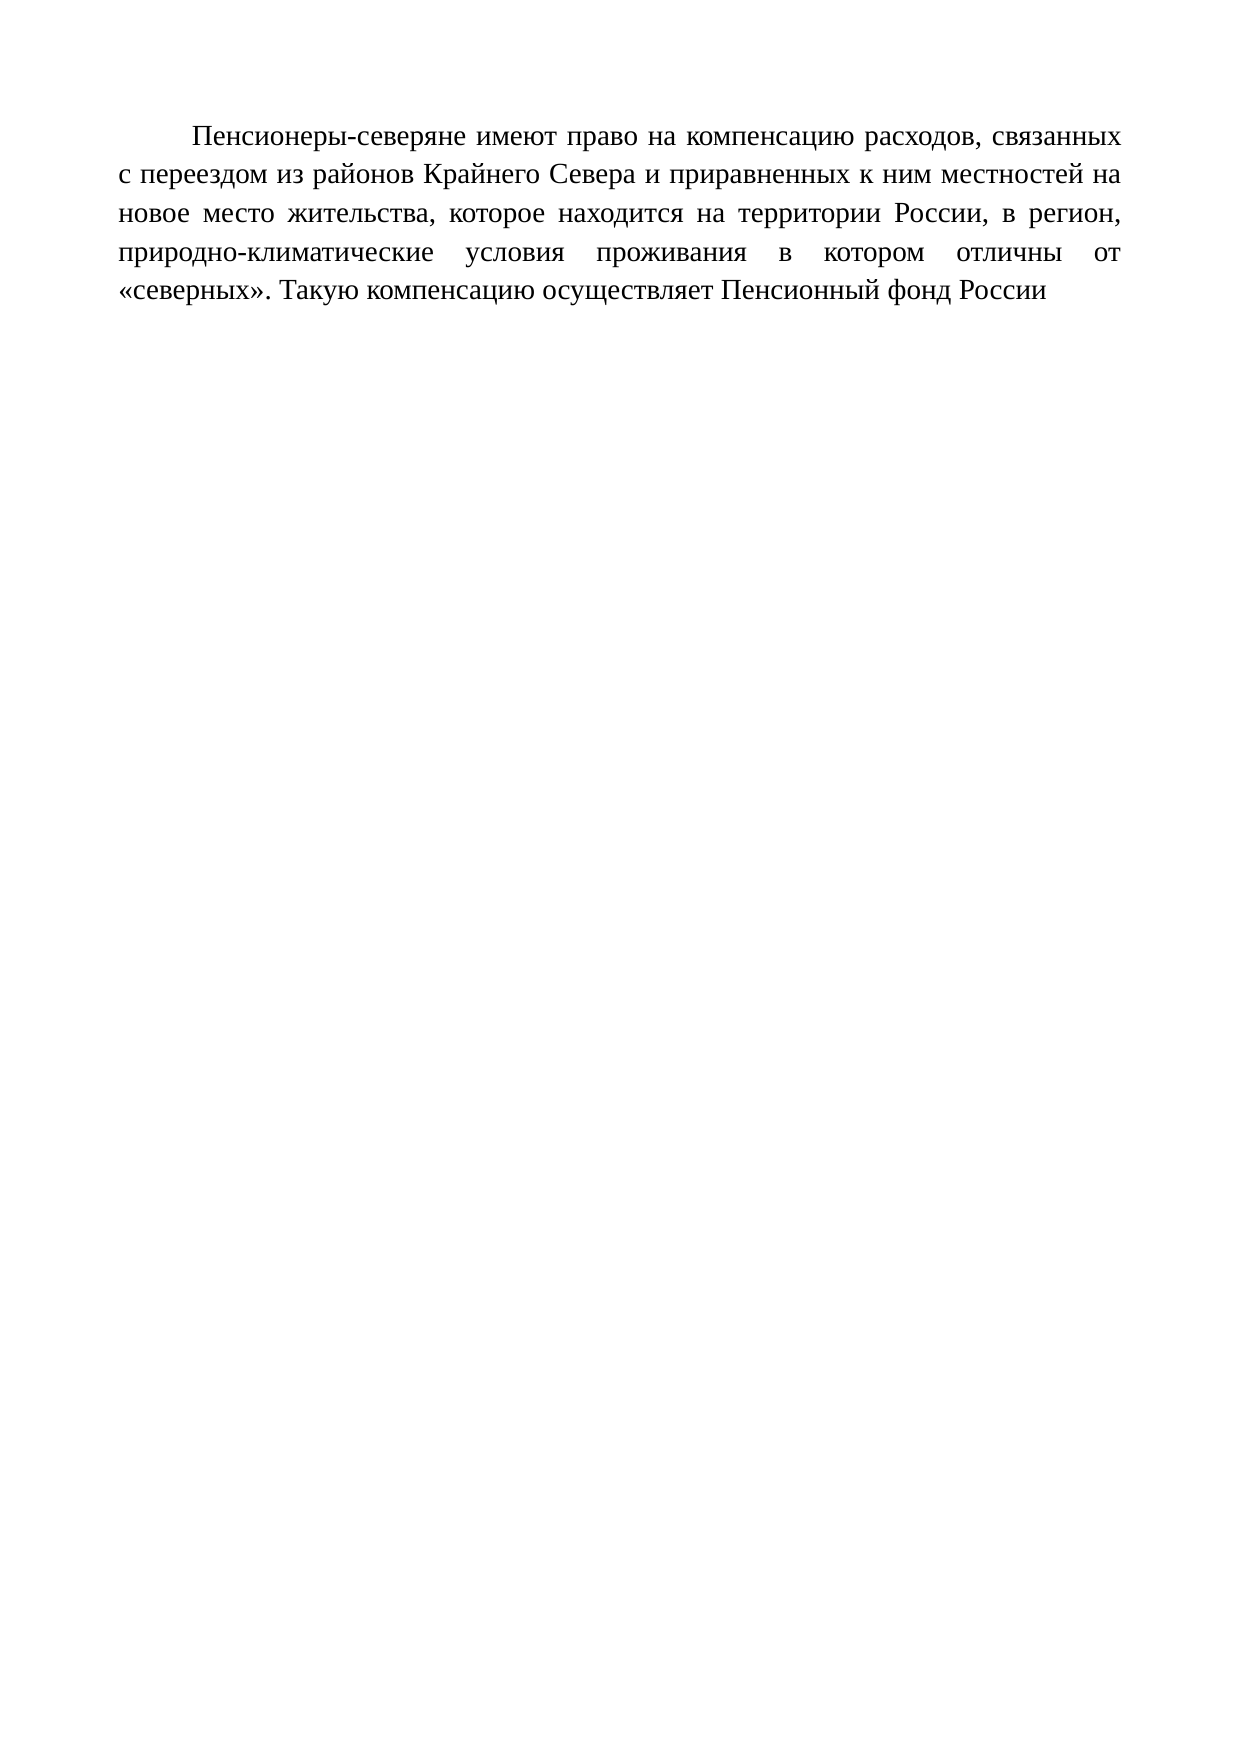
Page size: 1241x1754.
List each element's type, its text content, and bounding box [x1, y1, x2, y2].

text Пенсионеры-северяне имеют право на компенсацию расходов, связанных с переездом из районов Крайнего Севера и приравненных к ним местностей на новое место жительства, которое находится на территории России, в регион, природно-климатические условия проживания в котором отличны от «северных». Такую компенсацию осуществляет Пенсионный фонд России [118, 118, 1122, 306]
